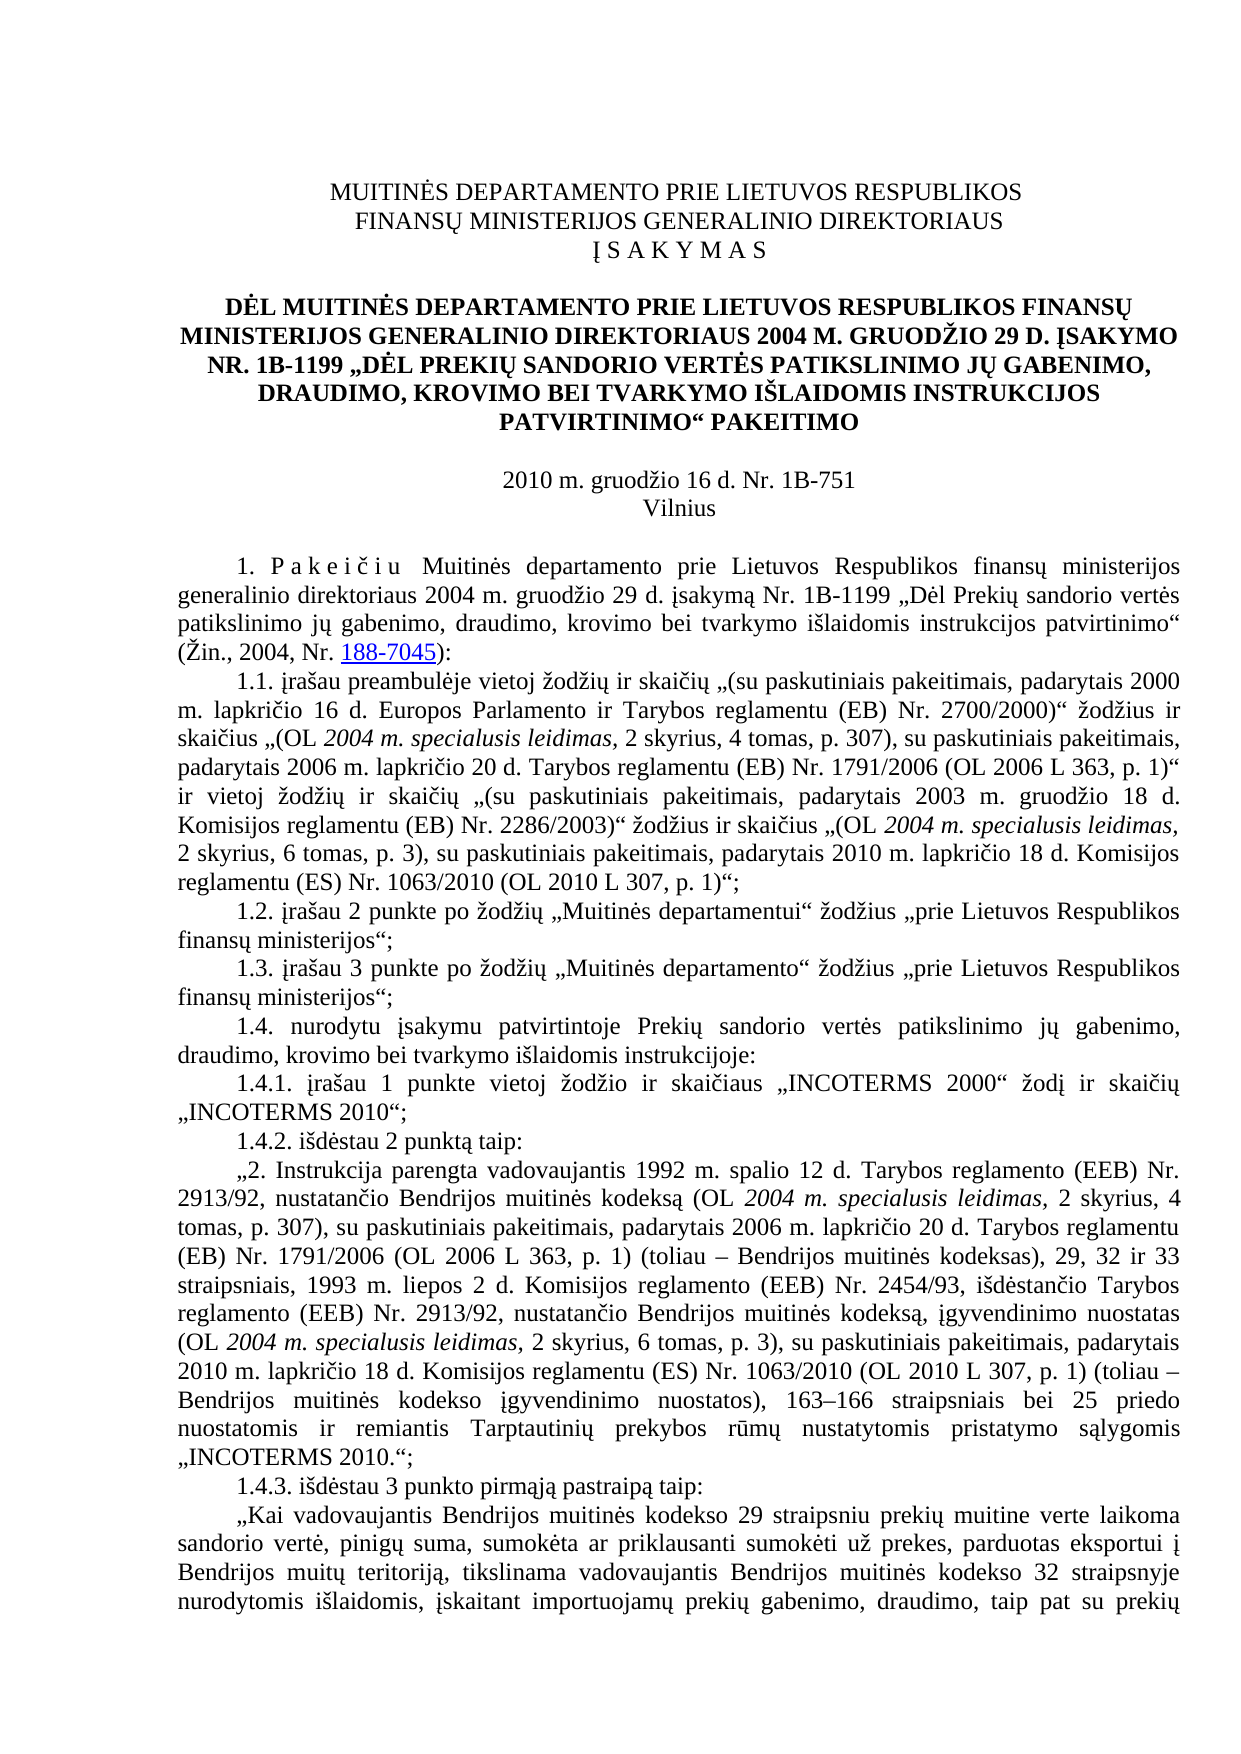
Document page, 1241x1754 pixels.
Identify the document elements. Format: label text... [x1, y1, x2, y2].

text DĖL muitinės departamento prie Lietuvos Respublikos finansų ministerijos generalinio direktoriaus 2004 m. gruodžio 29 d. įsakymo Nr. 1B-1199 „dėl prekių sandorio vertės patikslinimo jų gabenimo, draudimo, krovimo bei tvarkymo išlaidomis instrukcijos patvirtinimo“ pakeitimo [177, 292, 1181, 436]
text 1.4.3. išdėstau 3 punkto pirmąją pastraipą taip: [177, 1471, 1181, 1500]
text 2010 m. gruodžio 16 d. Nr. 1B-751 [177, 465, 1181, 493]
text „Kai vadovaujantis Bendrijos muitinės kodekso 29 straipsniu prekių muitine verte laikoma sandorio vertė, pinigų suma, sumokėta ar priklausanti sumokėti už prekes, parduotas eksportui į Bendrijos muitų teritoriją, tikslinama vadovaujantis Bendrijos muitinės kodekso 32 straipsnyje nurodytomis išlaidomis, įskaitant importuojamų prekių gabenimo, draudimo, taip pat su prekių [177, 1500, 1181, 1615]
text 1. Pakeičiu Muitinės departamento prie Lietuvos Respublikos finansų ministerijos generalinio direktoriaus 2004 m. gruodžio 29 d. įsakymą Nr. 1B-1199 „Dėl Prekių sandorio vertės patikslinimo jų gabenimo, draudimo, krovimo bei tvarkymo išlaidomis instrukcijos patvirtinimo“ (Žin., 2004, Nr. 188-7045): [177, 551, 1181, 666]
text FINANSŲ MINISTERIJOS GENERALINIO DIREKTORIAUS [177, 206, 1181, 235]
text 1.4.1. įrašau 1 punkte vietoj žodžio ir skaičiaus „INCOTERMS 2000“ žodį ir skaičių „INCOTERMS 2010“; [177, 1068, 1181, 1126]
text 1.1. įrašau preambulėje vietoj žodžių ir skaičių „(su paskutiniais pakeitimais, padarytais 2000 m. lapkričio 16 d. Europos Parlamento ir Tarybos reglamentu (EB) Nr. 2700/2000)“ žodžius ir skaičius „(OL 2004 m. specialusis leidimas, 2 skyrius, 4 tomas, p. 307), su paskutiniais pakeitimais, padarytais 2006 m. lapkričio 20 d. Tarybos reglamentu (EB) Nr. 1791/2006 (OL 2006 L 363, p. 1)“ ir vietoj žodžių ir skaičių „(su paskutiniais pakeitimais, padarytais 2003 m. gruodžio 18 d. Komisijos reglamentu (EB) Nr. 2286/2003)“ žodžius ir skaičius „(OL 2004 m. specialusis leidimas, 2 skyrius, 6 tomas, p. 3), su paskutiniais pakeitimais, padarytais 2010 m. lapkričio 18 d. Komisijos reglamentu (ES) Nr. 1063/2010 (OL 2010 L 307, p. 1)“; [177, 666, 1181, 896]
text 1.4. nurodytu įsakymu patvirtintoje Prekių sandorio vertės patikslinimo jų gabenimo, draudimo, krovimo bei tvarkymo išlaidomis instrukcijoje: [177, 1011, 1181, 1068]
text 1.3. įrašau 3 punkte po žodžių „Muitinės departamento“ žodžius „prie Lietuvos Respublikos finansų ministerijos“; [177, 953, 1181, 1011]
text 1.4.2. išdėstau 2 punktą taip: [177, 1126, 1181, 1155]
text „2. Instrukcija parengta vadovaujantis 1992 m. spalio 12 d. Tarybos reglamento (EEB) Nr. 2913/92, nustatančio Bendrijos muitinės kodeksą (OL 2004 m. specialusis leidimas, 2 skyrius, 4 tomas, p. 307), su paskutiniais pakeitimais, padarytais 2006 m. lapkričio 20 d. Tarybos reglamentu (EB) Nr. 1791/2006 (OL 2006 L 363, p. 1) (toliau – Bendrijos muitinės kodeksas), 29, 32 ir 33 straipsniais, 1993 m. liepos 2 d. Komisijos reglamento (EEB) Nr. 2454/93, išdėstančio Tarybos reglamento (EEB) Nr. 2913/92, nustatančio Bendrijos muitinės kodeksą, įgyvendinimo nuostatas (OL 2004 m. specialusis leidimas, 2 skyrius, 6 tomas, p. 3), su paskutiniais pakeitimais, padarytais 2010 m. lapkričio 18 d. Komisijos reglamentu (ES) Nr. 1063/2010 (OL 2010 L 307, p. 1) (toliau – Bendrijos muitinės kodekso įgyvendinimo nuostatos), 163–166 straipsniais bei 25 priedo nuostatomis ir remiantis Tarptautinių prekybos rūmų nustatytomis pristatymo sąlygomis „INCOTERMS 2010.“; [177, 1155, 1181, 1471]
text ĮSAKYMAS [177, 235, 1181, 263]
text MUITINĖS DEPARTAMENTO PRIE LIETUVOS RESPUBLIKOS [177, 177, 1181, 206]
text Vilnius [177, 493, 1181, 522]
text 1.2. įrašau 2 punkte po žodžių „Muitinės departamentui“ žodžius „prie Lietuvos Respublikos finansų ministerijos“; [177, 896, 1181, 953]
